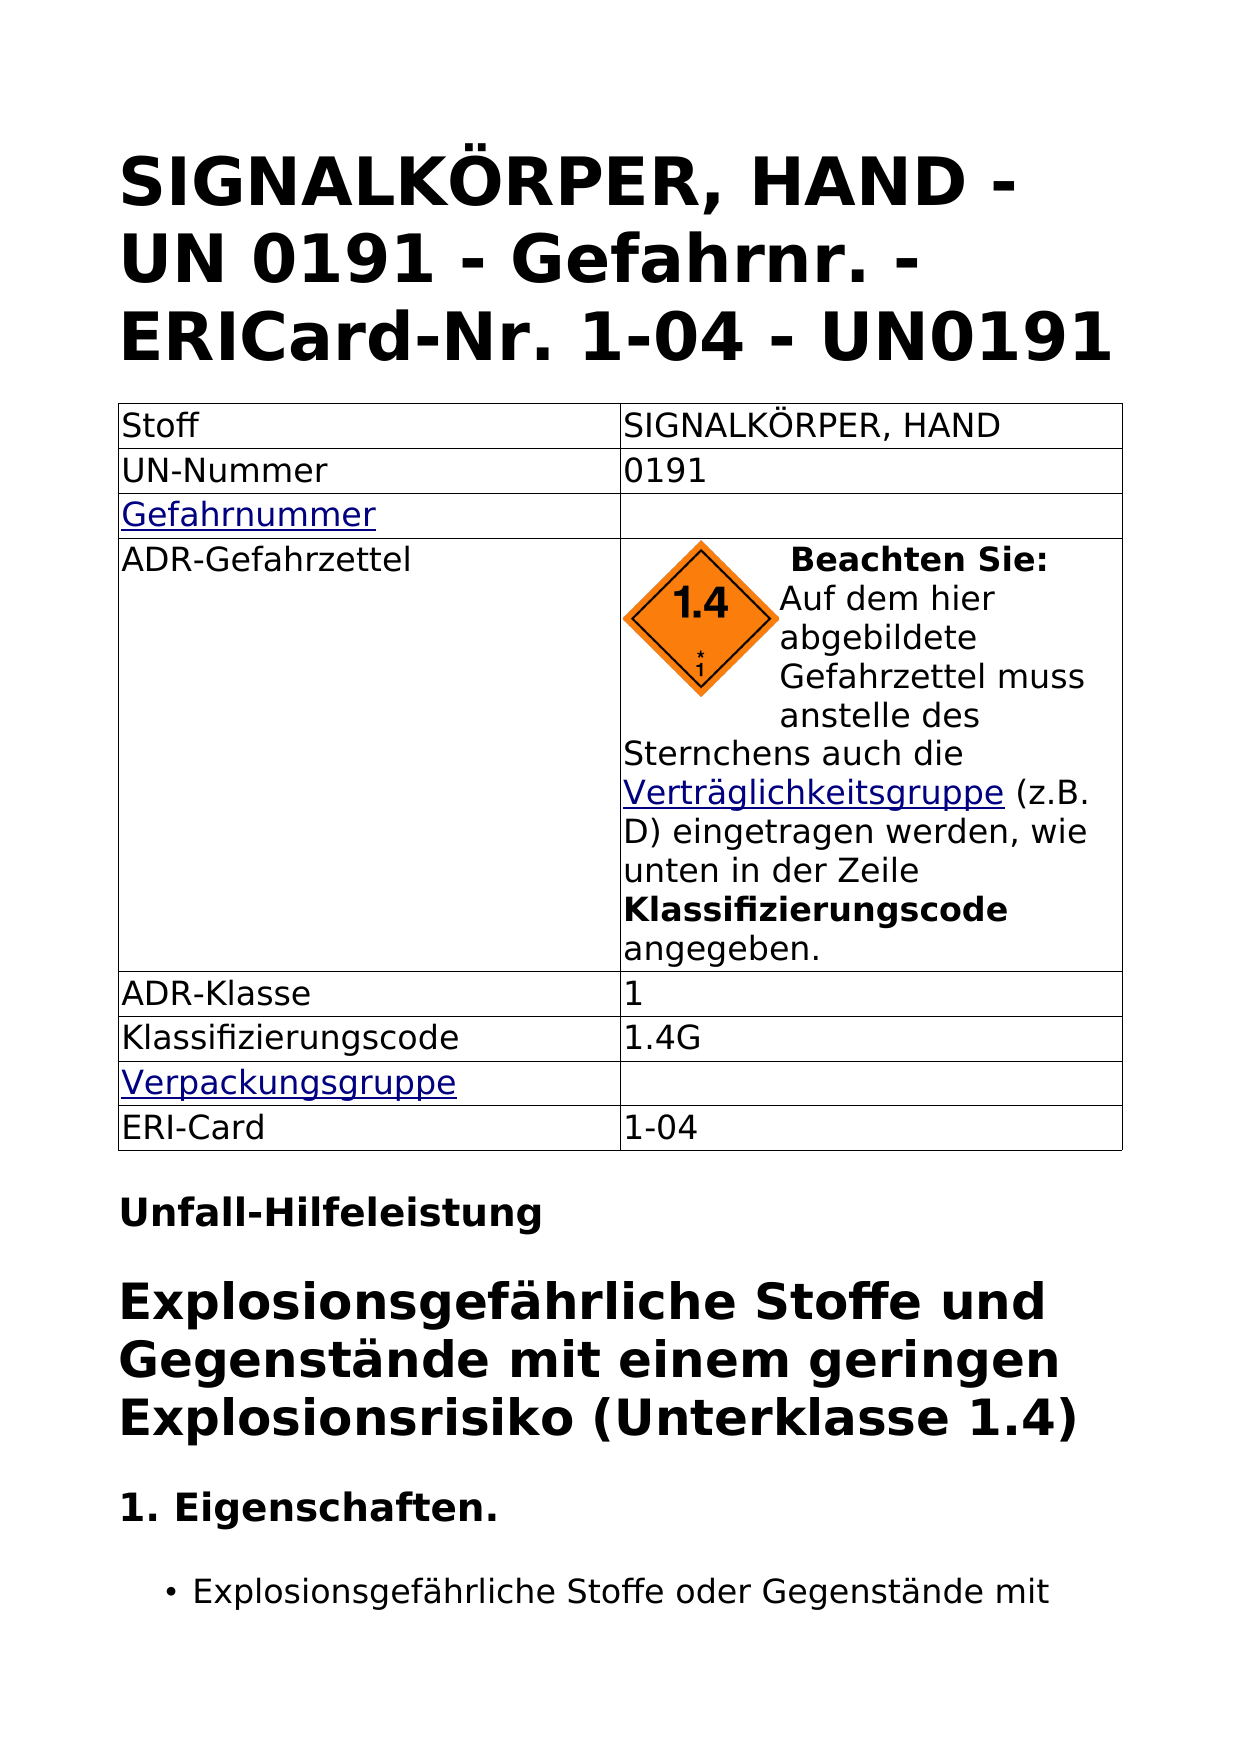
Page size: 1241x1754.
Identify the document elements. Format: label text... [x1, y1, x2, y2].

table_cell 1-04 [621, 1106, 1122, 1150]
table_cell ERI-Card [119, 1106, 620, 1150]
subtitle Explosionsgefährliche Stoffe und Gegenstände mit einem geringen Explosionsrisiko (Unterklasse 1.4) [118, 1273, 1122, 1447]
table_cell Gefahrnummer [119, 494, 620, 538]
list Explosionsgefährliche Stoffe oder Gegenstände mit [177, 1572, 1122, 1611]
table_cell 1 [621, 972, 1122, 1016]
table_cell ADR-Gefahrzettel [119, 539, 620, 971]
table_cell Klassifizierungscode [119, 1017, 620, 1061]
table_cell ADR-Klasse [119, 972, 620, 1016]
subtitle SIGNALKÖRPER, HAND - UN 0191 - Gefahrnr. - ERICard-Nr. 1-04 - UN0191 [118, 143, 1122, 376]
picture [622, 540, 780, 697]
table_cell Verpackungsgruppe [119, 1062, 620, 1105]
table_cell 0191 [621, 449, 1122, 493]
table_header SIGNALKÖRPER, HAND [621, 404, 1122, 448]
table_header Stoff [119, 404, 620, 448]
subtitle 1. Eigenschaften. [118, 1485, 1122, 1530]
table_cell [621, 1062, 1122, 1105]
table_cell [621, 494, 1122, 538]
table_cell Beachten Sie: Auf dem hier abgebildete Gefahrzettel muss anstelle des Sternchens auch die Verträglichkeitsgruppe (z.B. D) eingetragen werden, wie unten in der Zeile Klassifizierungscode angegeben. [621, 539, 1122, 971]
table_cell UN-Nummer [119, 449, 620, 493]
subtitle Unfall-Hilfeleistung [118, 1190, 1122, 1235]
table_cell 1.4G [621, 1017, 1122, 1061]
